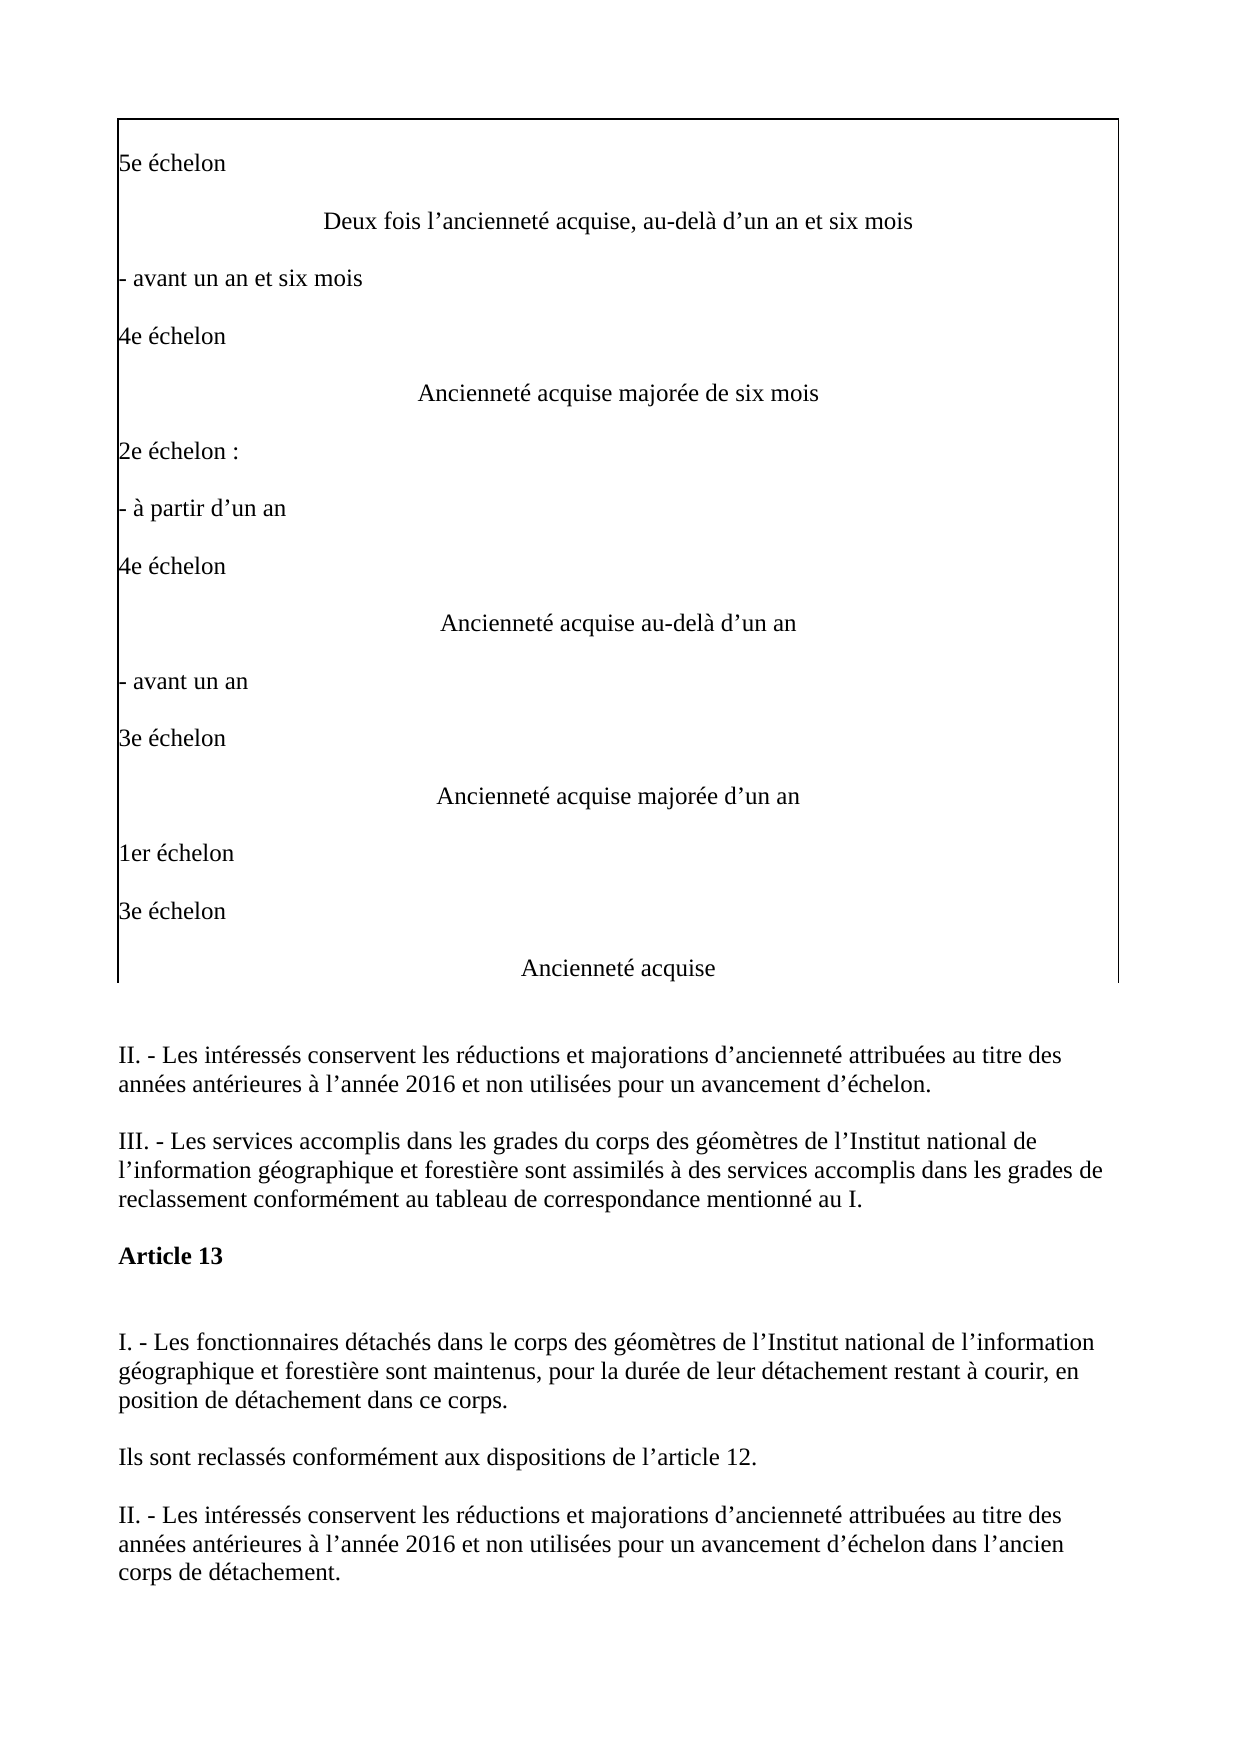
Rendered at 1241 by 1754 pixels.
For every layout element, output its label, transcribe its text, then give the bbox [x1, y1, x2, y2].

text II. - Les intéressés conservent les réductions et majorations d’ancienneté attribuées au titre des années antérieures à l’année 2016 et non utilisées pour un avancement d’échelon. [118, 1040, 1122, 1097]
text Ils sont reclassés conformément aux dispositions de l’article 12. [118, 1442, 1122, 1471]
text II. - Les intéressés conservent les réductions et majorations d’ancienneté attribuées au titre des années antérieures à l’année 2016 et non utilisées pour un avancement d’échelon dans l’ancien corps de détachement. [118, 1500, 1122, 1586]
table_header 5e échelon Deux fois l’ancienneté acquise, au-delà d’un an et six mois - avant un an et six mois 4e échelon Ancienneté acquise majorée de six mois 2e échelon : - à partir d’un an 4e échelon Ancienneté acquise au-delà d’un an - avant un an 3e échelon Ancienneté acquise majorée d’un an 1er échelon 3e échelon Ancienneté acquise [119, 120, 1118, 982]
text I. - Les fonctionnaires détachés dans le corps des géomètres de l’Institut national de l’information géographique et forestière sont maintenus, pour la durée de leur détachement restant à courir, en position de détachement dans ce corps. [118, 1327, 1122, 1414]
text III. - Les services accomplis dans les grades du corps des géomètres de l’Institut national de l’information géographique et forestière sont assimilés à des services accomplis dans les grades de reclassement conformément au tableau de correspondance mentionné au I. [118, 1126, 1122, 1212]
text Article 13 [118, 1241, 1122, 1270]
